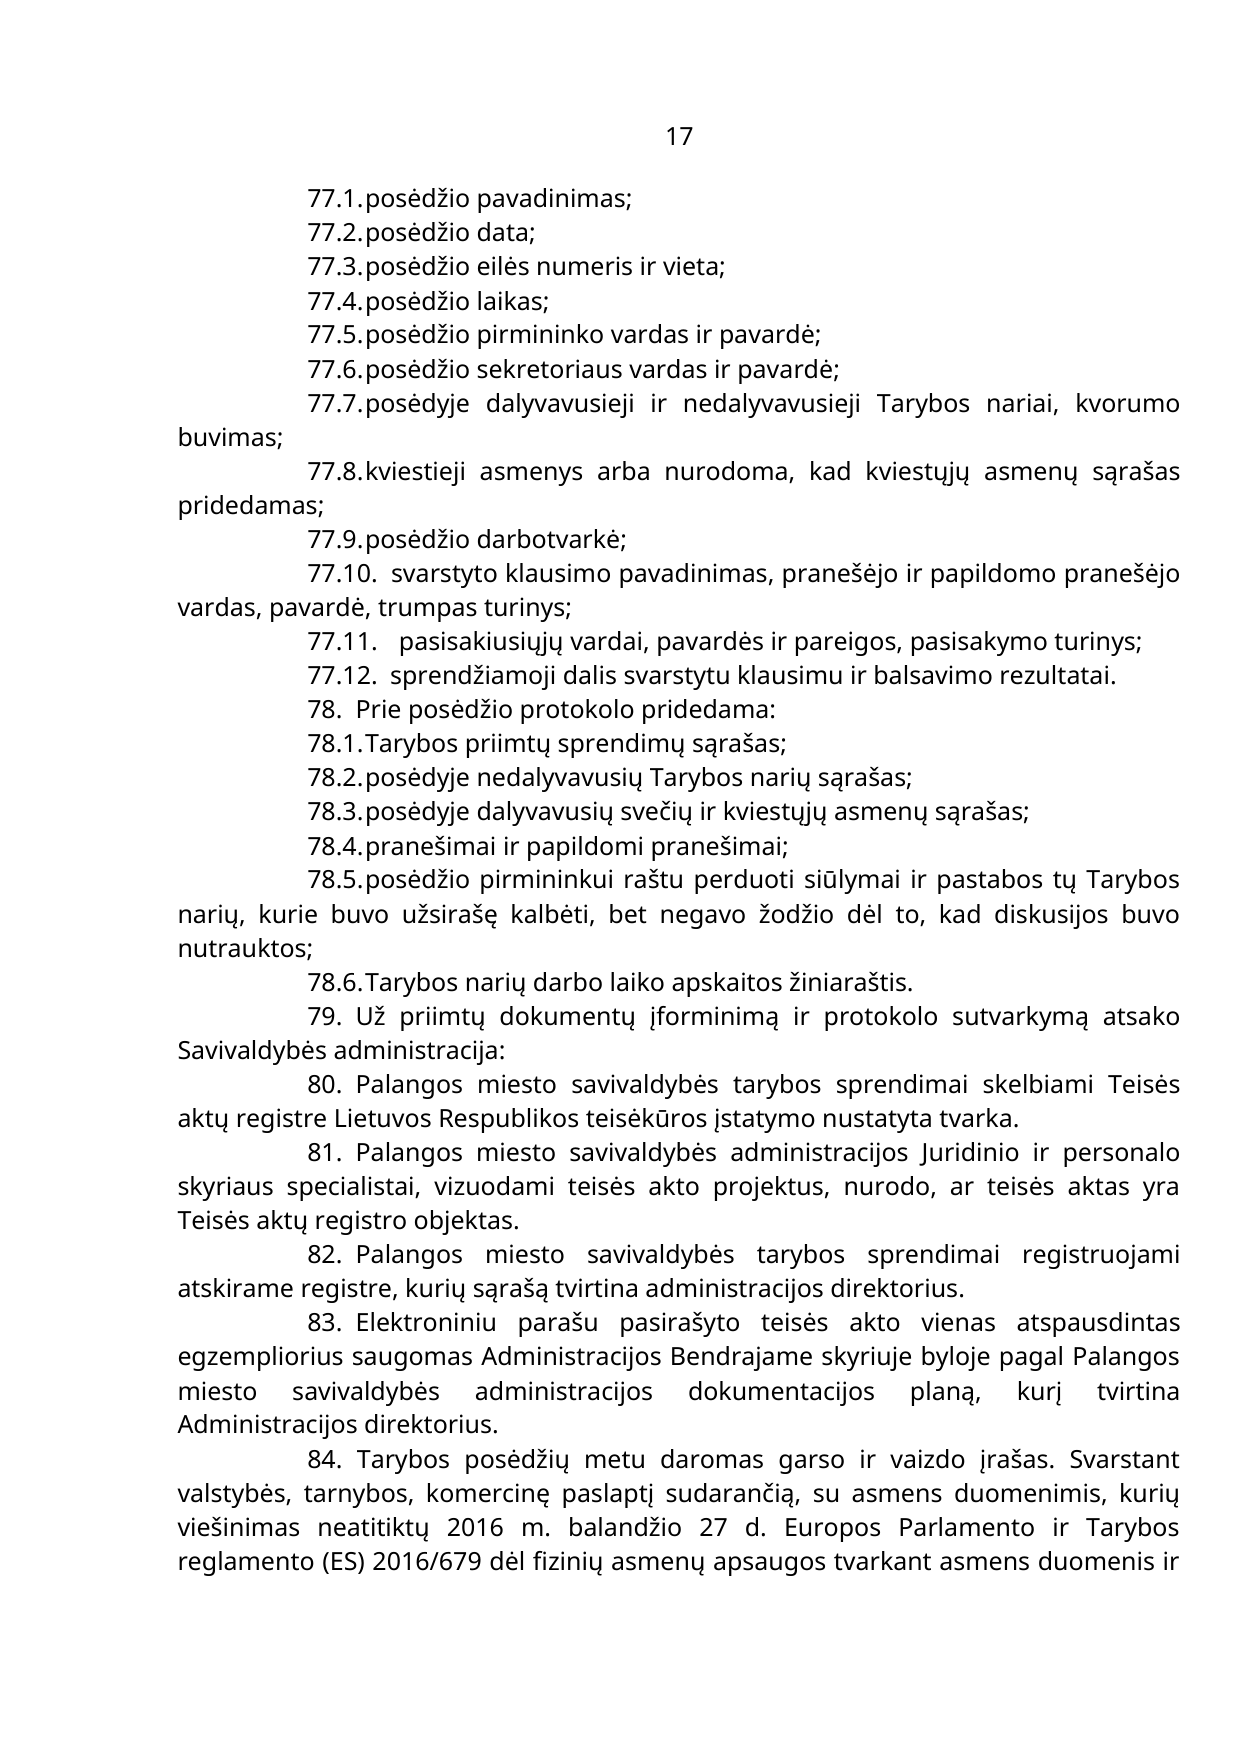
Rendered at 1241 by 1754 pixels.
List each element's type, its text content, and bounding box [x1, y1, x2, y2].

text 80. Palangos miesto savivaldybės tarybos sprendimai skelbiami Teisės aktų registre Lietuvos Respublikos teisėkūros įstatymo nustatyta tvarka. [177, 1067, 1181, 1135]
text 77.6. posėdžio sekretoriaus vardas ir pavardė; [177, 351, 1181, 385]
text 77.12. sprendžiamoji dalis svarstytu klausimu ir balsavimo rezultatai. [177, 658, 1181, 692]
text 82. Palangos miesto savivaldybės tarybos sprendimai registruojami atskirame registre, kurių sąrašą tvirtina administracijos direktorius. [177, 1237, 1181, 1305]
text 78.1. Tarybos priimtų sprendimų sąrašas; [177, 726, 1181, 760]
text 77.8. kviestieji asmenys arba nurodoma, kad kviestųjų asmenų sąrašas pridedamas; [177, 453, 1181, 522]
text 79. Už priimtų dokumentų įforminimą ir protokolo sutvarkymą atsako Savivaldybės administracija: [177, 998, 1181, 1067]
text 77.3. posėdžio eilės numeris ir vieta; [177, 249, 1181, 283]
text 77.10. svarstyto klausimo pavadinimas, pranešėjo ir papildomo pranešėjo vardas, pavardė, trumpas turinys; [177, 556, 1181, 624]
text 77.1. posėdžio pavadinimas; [177, 181, 1181, 215]
text 78.2. posėdyje nedalyvavusių Tarybos narių sąrašas; [177, 760, 1181, 794]
text 78.6. Tarybos narių darbo laiko apskaitos žiniaraštis. [177, 964, 1181, 998]
text 78.4. pranešimai ir papildomi pranešimai; [177, 828, 1181, 862]
text 84. Tarybos posėdžių metu daromas garso ir vaizdo įrašas. Svarstant valstybės, tarnybos, komercinę paslaptį sudarančią, su asmens duomenimis, kurių viešinimas neatitiktų 2016 m. balandžio 27 d. Europos Parlamento ir Tarybos reglamento (ES) 2016/679 dėl fizinių asmenų apsaugos tvarkant asmens duomenis ir [177, 1441, 1181, 1577]
text 77.11. pasisakiusiųjų vardai, pavardės ir pareigos, pasisakymo turinys; [177, 624, 1181, 658]
text 77.9. posėdžio darbotvarkė; [177, 522, 1181, 556]
text 81. Palangos miesto savivaldybės administracijos Juridinio ir personalo skyriaus specialistai, vizuodami teisės akto projektus, nurodo, ar teisės aktas yra Teisės aktų registro objektas. [177, 1135, 1181, 1237]
text 78.5. posėdžio pirmininkui raštu perduoti siūlymai ir pastabos tų Tarybos narių, kurie buvo užsirašę kalbėti, bet negavo žodžio dėl to, kad diskusijos buvo nutrauktos; [177, 862, 1181, 964]
text 78. Prie posėdžio protokolo pridedama: [177, 692, 1181, 726]
text 77.7. posėdyje dalyvavusieji ir nedalyvavusieji Tarybos nariai, kvorumo buvimas; [177, 385, 1181, 453]
text 77.5. posėdžio pirmininko vardas ir pavardė; [177, 317, 1181, 351]
text 77.4. posėdžio laikas; [177, 283, 1181, 317]
text 77.2. posėdžio data; [177, 215, 1181, 249]
text 78.3. posėdyje dalyvavusių svečių ir kviestųjų asmenų sąrašas; [177, 794, 1181, 828]
text 83. Elektroniniu parašu pasirašyto teisės akto vienas atspausdintas egzempliorius saugomas Administracijos Bendrajame skyriuje byloje pagal Palangos miesto savivaldybės administracijos dokumentacijos planą, kurį tvirtina Administracijos direktorius. [177, 1305, 1181, 1441]
